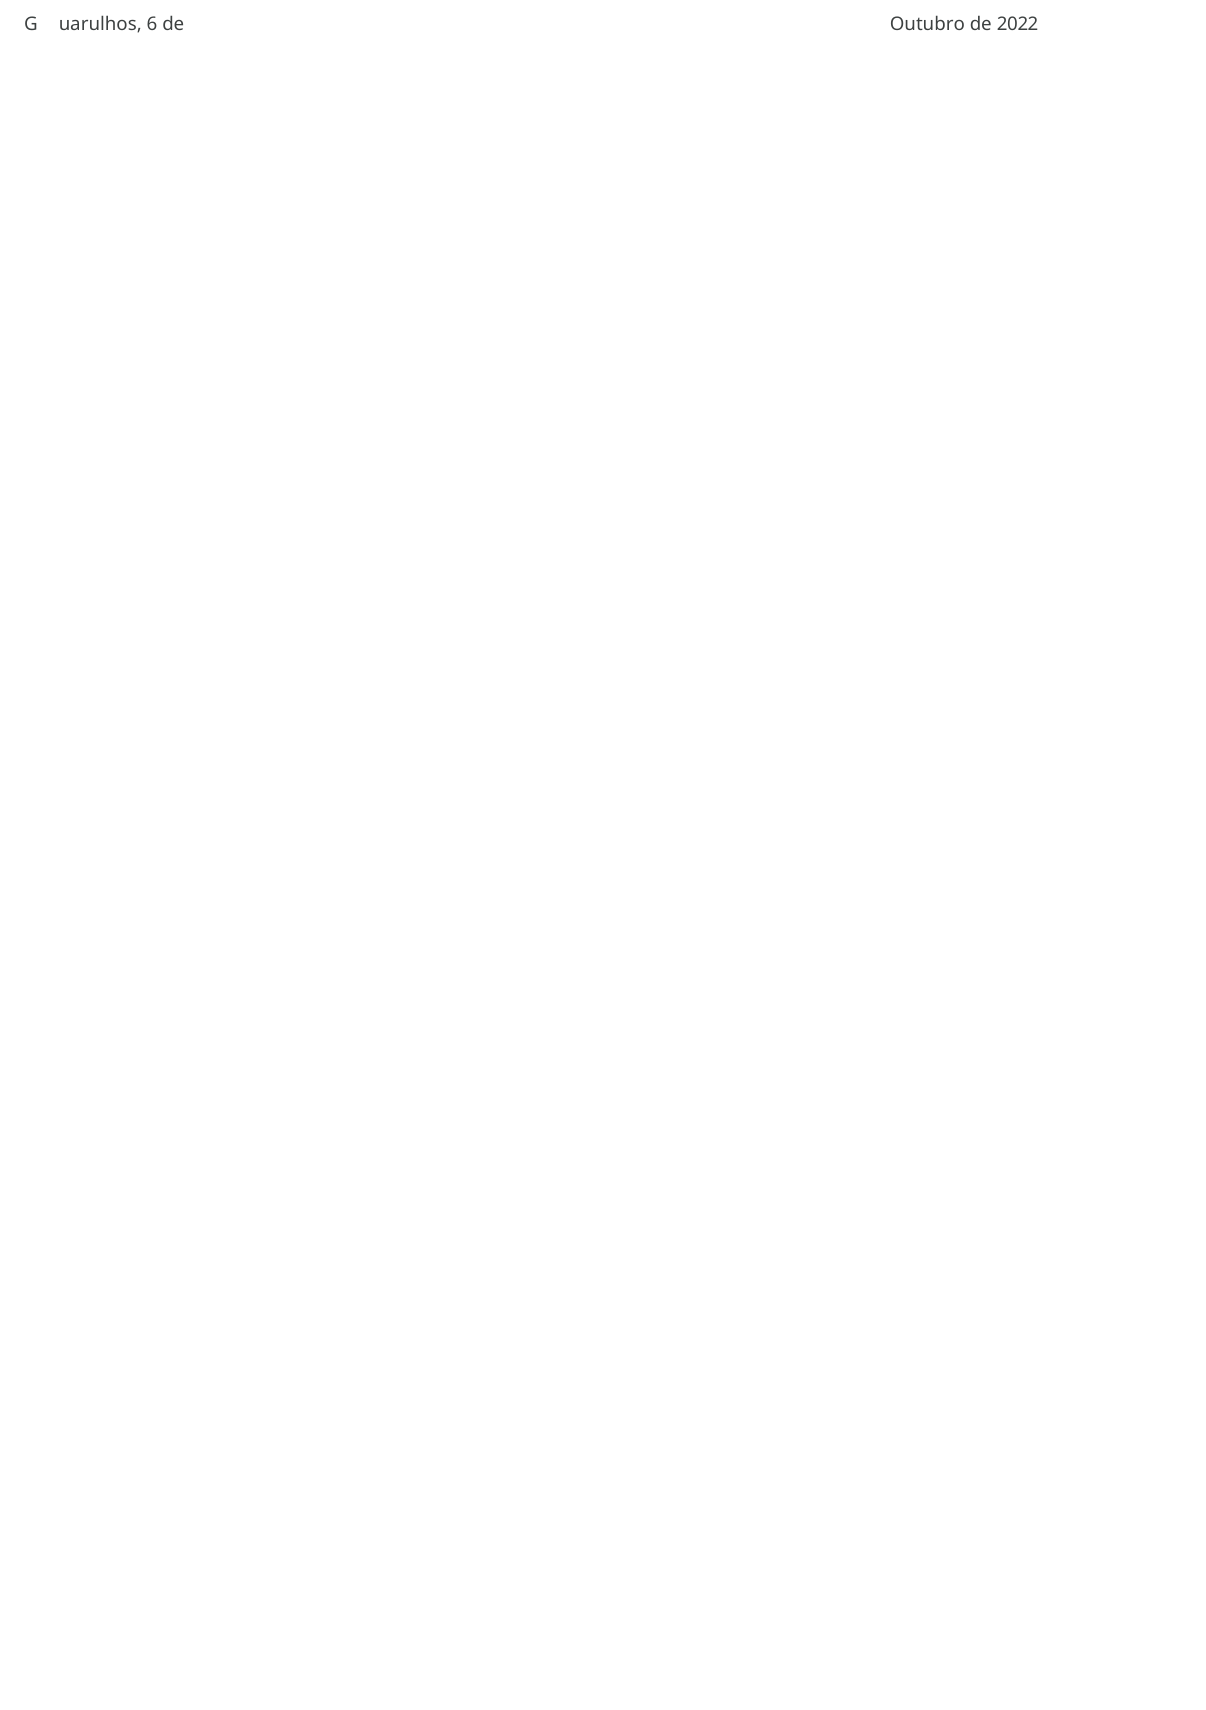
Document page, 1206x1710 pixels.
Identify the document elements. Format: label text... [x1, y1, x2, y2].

text Outubro de 2022 [889, 10, 1186, 36]
text uarulhos, 6 de [58, 10, 239, 36]
text G [24, 10, 36, 36]
